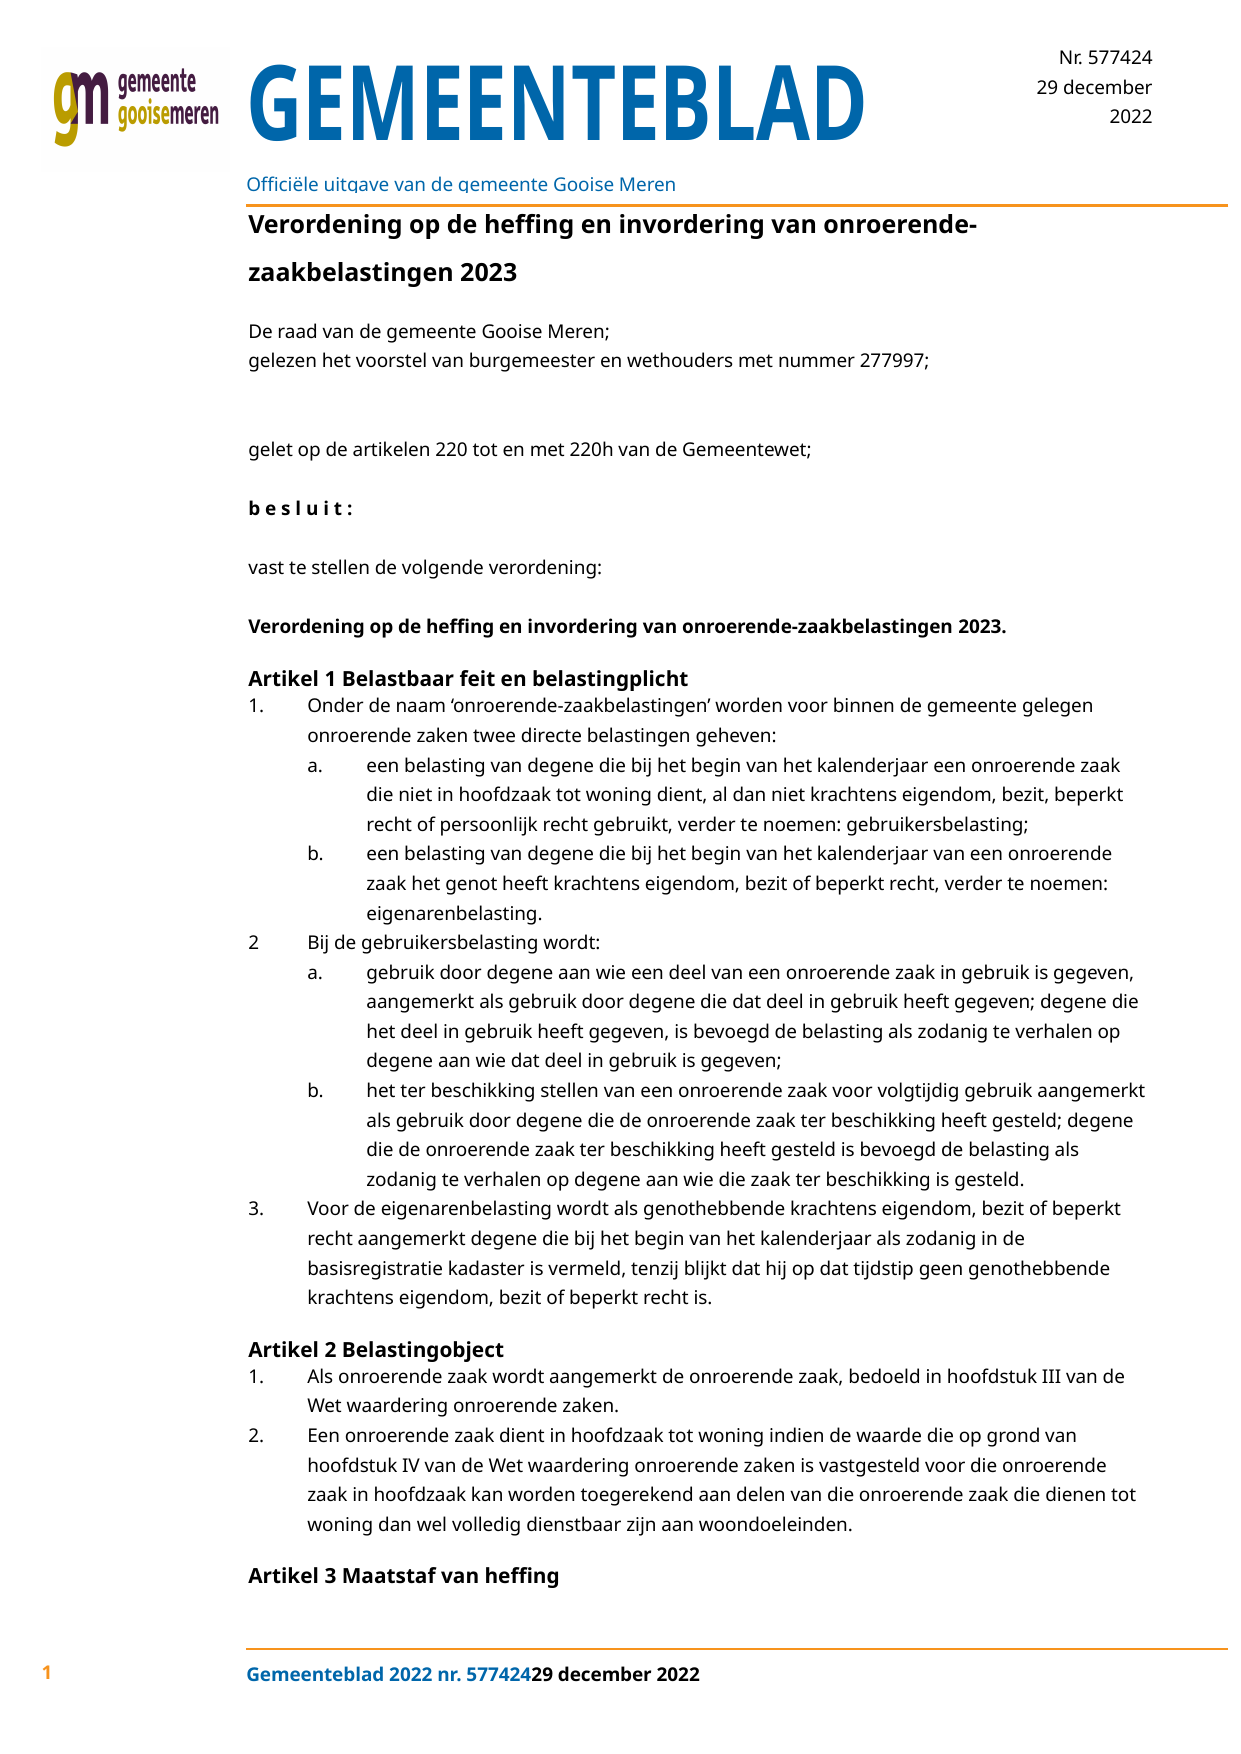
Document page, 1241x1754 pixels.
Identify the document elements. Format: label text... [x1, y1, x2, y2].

text Verordening op de heffing en invordering van onroerende-zaakbelastingen 2023 [248, 207, 1152, 288]
list Onder de naam ‘onroerende-zaakbelastingen’ worden voor binnen de gemeente gelegen onroerende zaken twee directe belastingen geheven: [248, 693, 1152, 748]
list gebruik door degene aan wie een deel van een onroerende zaak in gebruik is gegeven, aangemerkt als gebruik door degene die dat deel in gebruik heeft gegeven; degene die het deel in gebruik heeft gegeven, is bevoegd de belasting als zodanig te verhalen op degene aan wie dat deel in gebruik is gegeven; [307, 959, 1152, 1073]
list Voor de eigenarenbelasting wordt als genothebbende krachtens eigendom, bezit of beperkt recht aangemerkt degene die bij het begin van het kalenderjaar als zodanig in de basisregistratie kadaster is vermeld, tenzij blijkt dat hij op dat tijdstip geen genothebbende krachtens eigendom, bezit of beperkt recht is. [248, 1196, 1152, 1310]
list Een onroerende zaak dient in hoofdzaak tot woning indien de waarde die op grond van hoofdstuk IV van de Wet waardering onroerende zaken is vastgesteld voor die onroerende zaak in hoofdzaak kan worden toegerekend aan delen van die onroerende zaak die dienen tot woning dan wel volledig dienstbaar zijn aan woondoeleinden. [248, 1422, 1152, 1537]
list een belasting van degene die bij het begin van het kalenderjaar van een onroerende zaak het genot heeft krachtens eigendom, bezit of beperkt recht, verder te noemen: eigenarenbelasting. [307, 841, 1152, 925]
text vast te stellen de volgende verordening: [248, 554, 1152, 580]
list Als onroerende zaak wordt aangemerkt de onroerende zaak, bedoeld in hoofdstuk III van de Wet waardering onroerende zaken. [248, 1363, 1152, 1418]
text Artikel 2 Belastingobject [248, 1335, 1152, 1363]
text gelezen het voorstel van burgemeester en wethouders met nummer 277997; [248, 347, 1152, 373]
list het ter beschikking stellen van een onroerende zaak voor volgtijdig gebruik aangemerkt als gebruik door degene die de onroerende zaak ter beschikking heeft gesteld; degene die de onroerende zaak ter beschikking heeft gesteld is bevoegd de belasting als zodanig te verhalen op degene aan wie die zaak ter beschikking is gesteld. [307, 1077, 1152, 1192]
list Bij de gebruikersbelasting wordt: [248, 929, 1152, 955]
picture [41, 47, 231, 172]
text b e s l u i t : [248, 495, 1152, 521]
text De raad van de gemeente Gooise Meren; [248, 318, 1152, 344]
list een belasting van degene die bij het begin van het kalenderjaar een onroerende zaak die niet in hoofdzaak tot woning dient, al dan niet krachtens eigendom, bezit, beperkt recht of persoonlijk recht gebruikt, verder te noemen: gebruikersbelasting; [307, 752, 1152, 837]
text Artikel 1 Belastbaar feit en belastingplicht [248, 664, 1152, 693]
text Verordening op de heffing en invordering van onroerende-zaakbelastingen 2023. [248, 614, 1152, 639]
text gelet op de artikelen 220 tot en met 220h van de Gemeentewet; [248, 436, 1152, 462]
text Artikel 3 Maatstaf van heffing [248, 1561, 1152, 1590]
